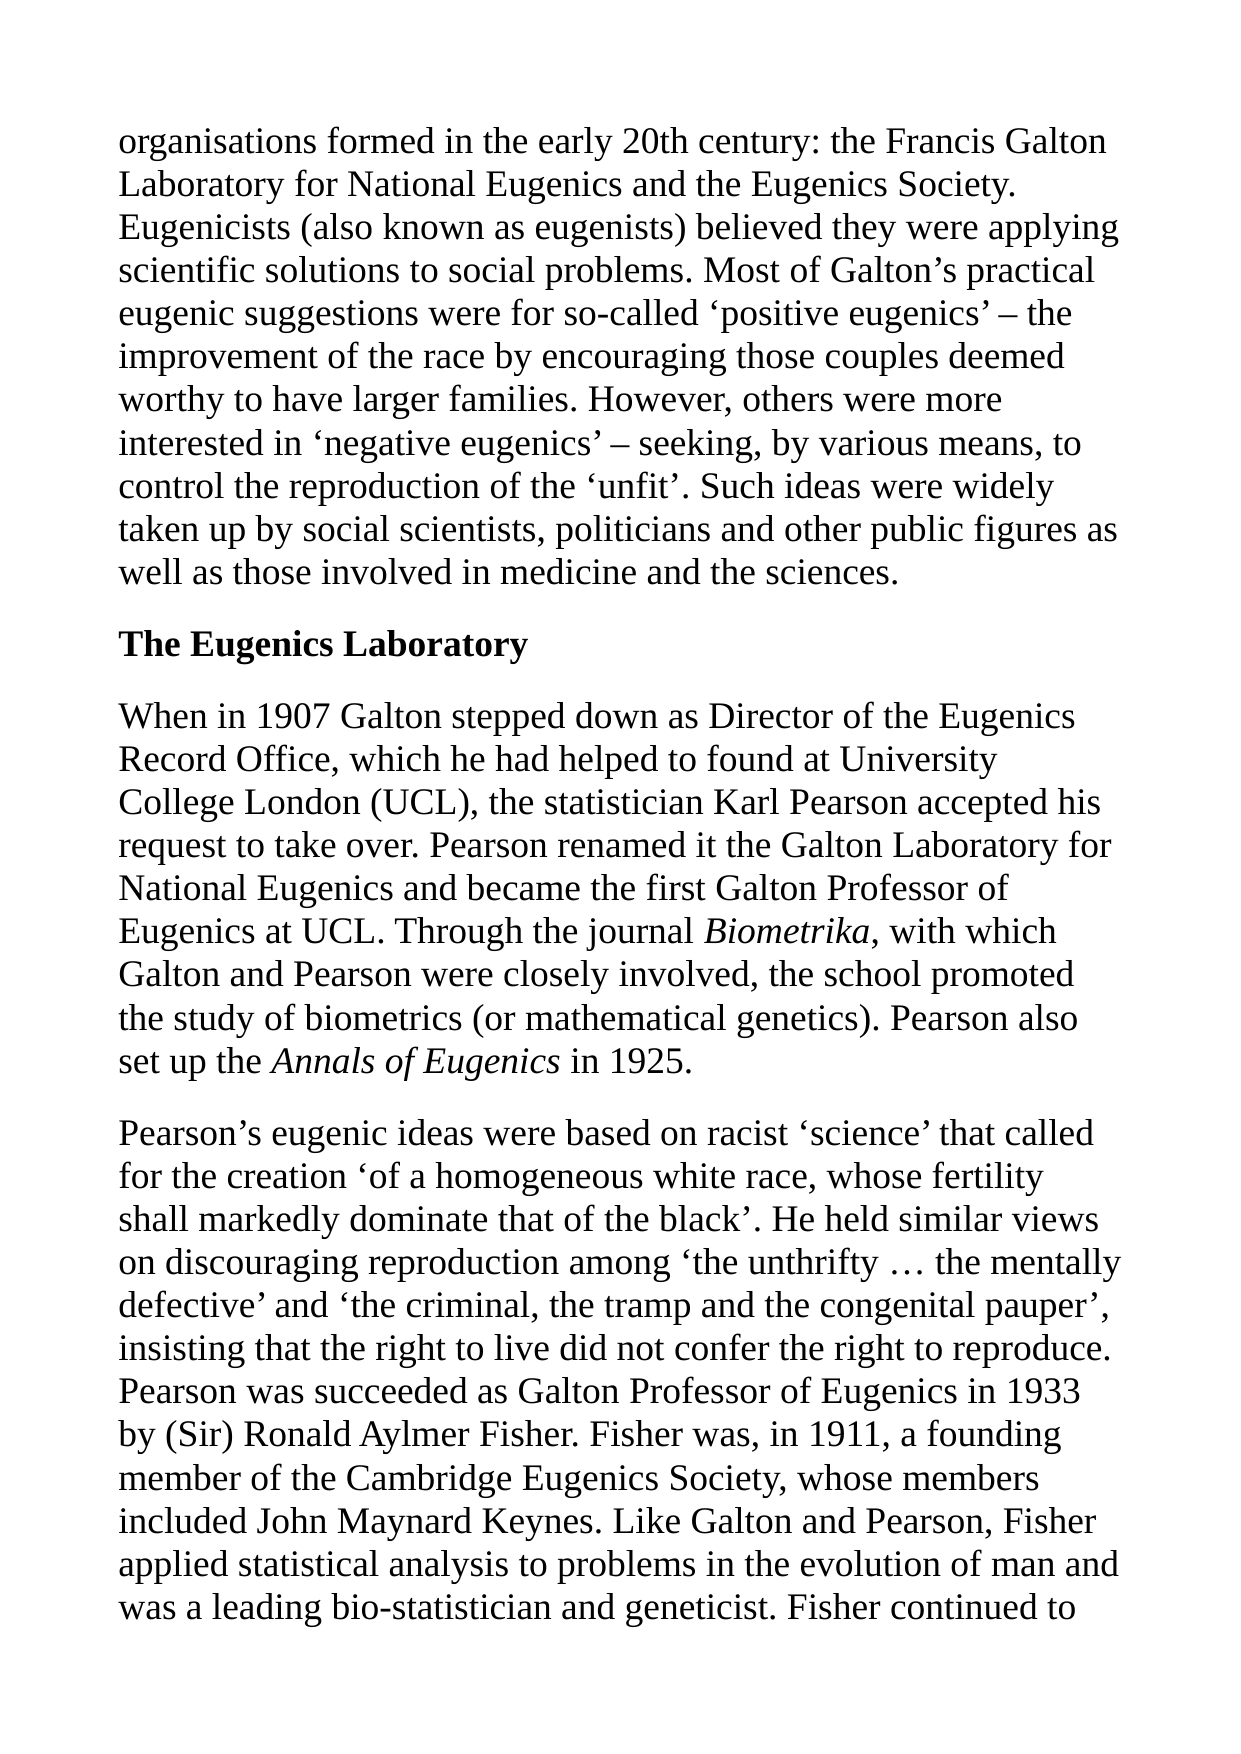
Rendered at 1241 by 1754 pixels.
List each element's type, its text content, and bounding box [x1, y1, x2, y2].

text Pearson was succeeded as Galton Professor of Eugenics in 1933 by (Sir) Ronald Aylmer Fisher. Fisher was, in 1911, a founding member of the Cambridge Eugenics Society, whose members included John Maynard Keynes. Like Galton and Pearson, Fisher applied statistical analysis to problems in the evolution of man and was a leading bio-statistician and geneticist. Fisher continued to [118, 1369, 1122, 1627]
text When in 1907 Galton stepped down as Director of the Eugenics Record Office, which he had helped to found at University College London (UCL), the statistician Karl Pearson accepted his request to take over. Pearson renamed it the Galton Laboratory for National Eugenics and became the first Galton Professor of Eugenics at UCL. Through the journal Biometrika, with which Galton and Pearson were closely involved, the school promoted the study of biometrics (or mathematical genetics). Pearson also set up the Annals of Eugenics in 1925. [118, 693, 1122, 1081]
text The Eugenics Laboratory [118, 621, 1122, 664]
text Eugenicists (also known as eugenists) believed they were applying scientific solutions to social problems. Most of Galton’s practical eugenic suggestions were for so-called ‘positive eugenics’ – the improvement of the race by encouraging those couples deemed worthy to have larger families. However, others were more interested in ‘negative eugenics’ – seeking, by various means, to control the reproduction of the ‘unfit’. Such ideas were widely taken up by social scientists, politicians and other public figures as well as those involved in medicine and the sciences. [118, 204, 1122, 592]
text organisations formed in the early 20th century: the Francis Galton Laboratory for National Eugenics and the Eugenics Society. [118, 118, 1122, 204]
text Pearson’s eugenic ideas were based on racist ‘science’ that called for the creation ‘of a homogeneous white race, whose fertility shall markedly dominate that of the black’. He held similar views on discouraging reproduction among ‘the unthrifty … the mentally defective’ and ‘the criminal, the tramp and the congenital pauper’, insisting that the right to live did not confer the right to reproduce. [118, 1110, 1122, 1369]
